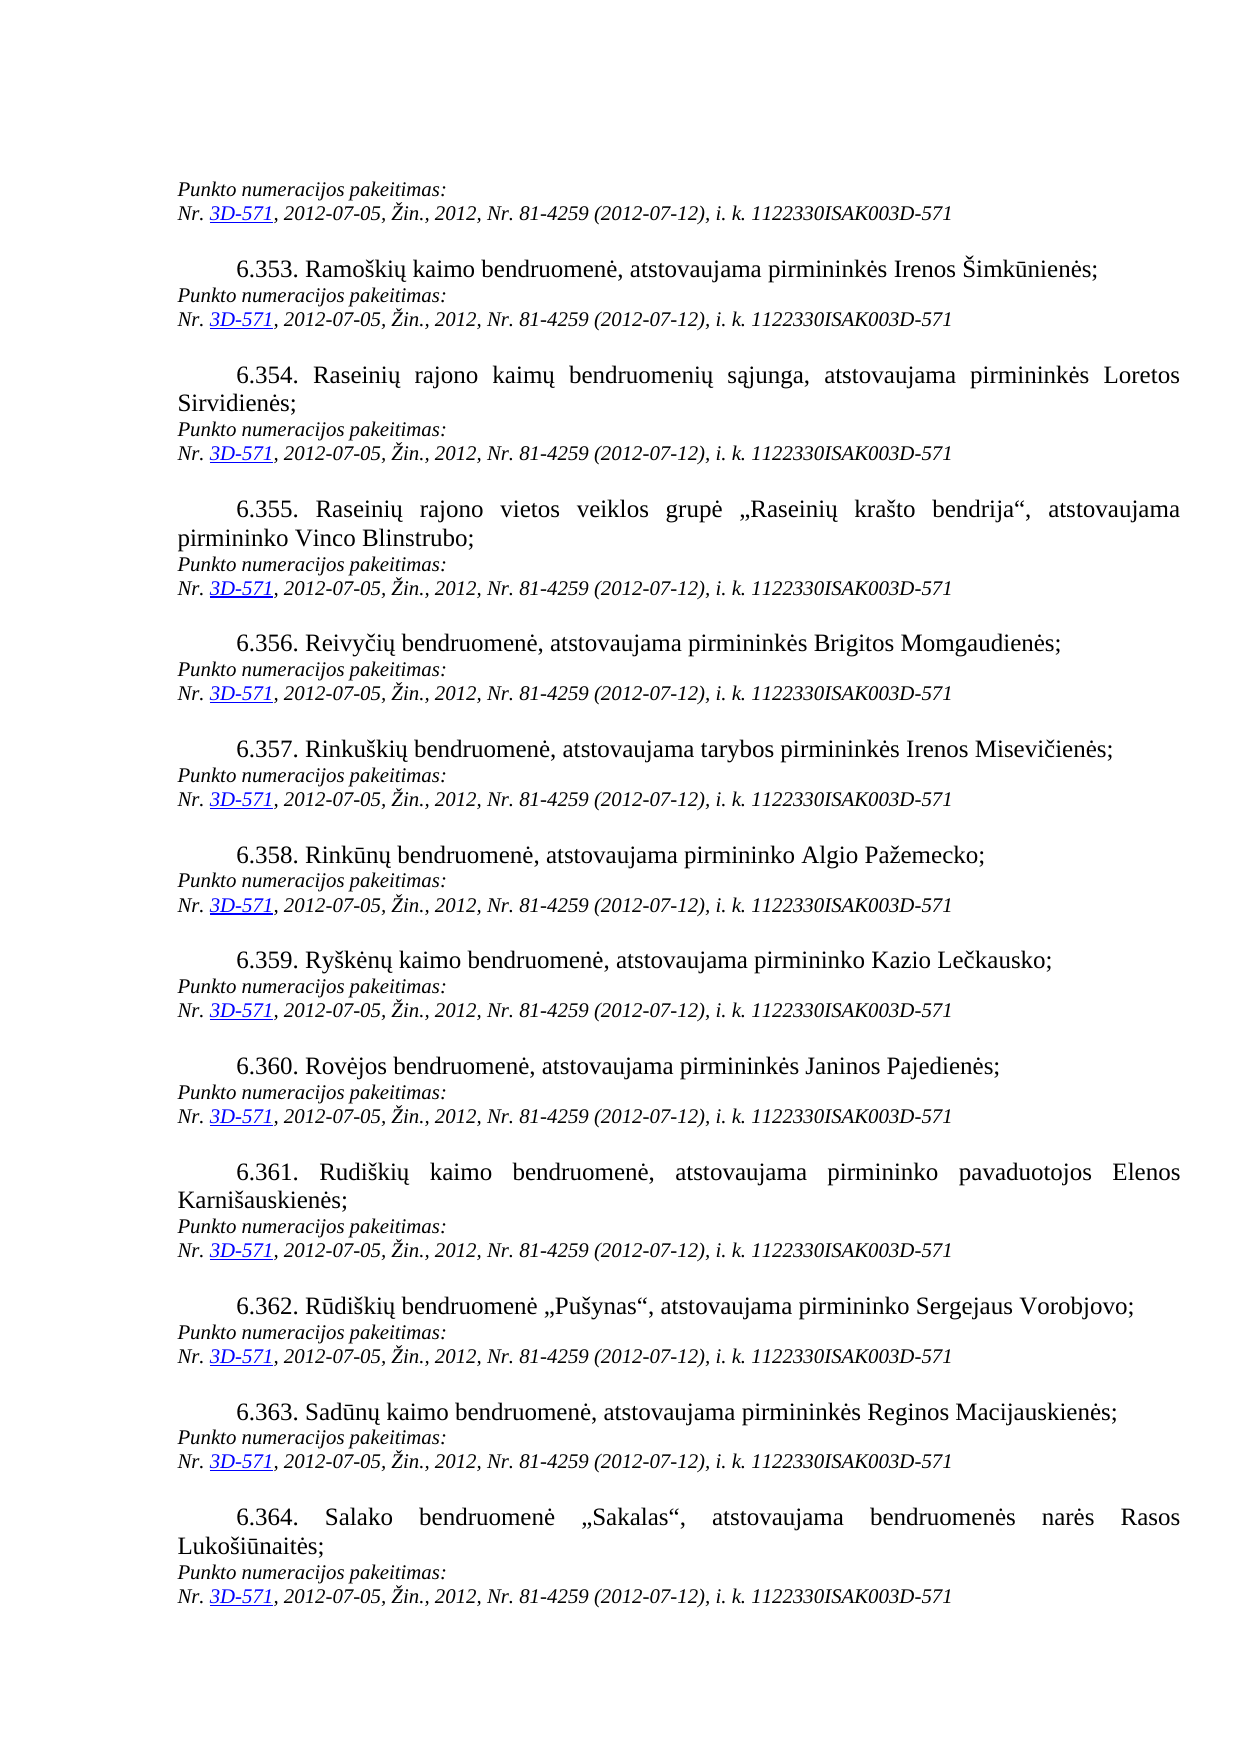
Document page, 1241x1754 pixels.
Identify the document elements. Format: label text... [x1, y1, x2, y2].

text Nr. 3D-571, 2012-07-05, Žin., 2012, Nr. 81-4259 (2012-07-12), i. k. 1122330ISAK003D-571 [177, 1584, 1181, 1608]
text Nr. 3D-571, 2012-07-05, Žin., 2012, Nr. 81-4259 (2012-07-12), i. k. 1122330ISAK003D-571 [177, 787, 1181, 811]
text 6.364. Salako bendruomenė „Sakalas“, atstovaujama bendruomenės narės Rasos Lukošiūnaitės; [177, 1502, 1181, 1560]
text Punkto numeracijos pakeitimas: [177, 657, 1181, 681]
text Punkto numeracijos pakeitimas: [177, 1425, 1181, 1449]
text 6.363. Sadūnų kaimo bendruomenė, atstovaujama pirmininkės Reginos Macijauskienės; [177, 1397, 1181, 1425]
text Nr. 3D-571, 2012-07-05, Žin., 2012, Nr. 81-4259 (2012-07-12), i. k. 1122330ISAK003D-571 [177, 998, 1181, 1022]
text 6.360. Rovėjos bendruomenė, atstovaujama pirmininkės Janinos Pajedienės; [177, 1051, 1181, 1080]
text Punkto numeracijos pakeitimas: [177, 1080, 1181, 1104]
text 6.353. Ramoškių kaimo bendruomenė, atstovaujama pirmininkės Irenos Šimkūnienės; [177, 254, 1181, 283]
text Punkto numeracijos pakeitimas: [177, 1560, 1181, 1584]
text Nr. 3D-571, 2012-07-05, Žin., 2012, Nr. 81-4259 (2012-07-12), i. k. 1122330ISAK003D-571 [177, 307, 1181, 331]
text Punkto numeracijos pakeitimas: [177, 283, 1181, 307]
text 6.362. Rūdiškių bendruomenė „Pušynas“, atstovaujama pirmininko Sergejaus Vorobjovo; [177, 1291, 1181, 1320]
text Nr. 3D-571, 2012-07-05, Žin., 2012, Nr. 81-4259 (2012-07-12), i. k. 1122330ISAK003D-571 [177, 201, 1181, 225]
text 6.358. Rinkūnų bendruomenė, atstovaujama pirmininko Algio Pažemecko; [177, 840, 1181, 868]
text 6.356. Reivyčių bendruomenė, atstovaujama pirmininkės Brigitos Momgaudienės; [177, 628, 1181, 657]
text Nr. 3D-571, 2012-07-05, Žin., 2012, Nr. 81-4259 (2012-07-12), i. k. 1122330ISAK003D-571 [177, 681, 1181, 705]
text 6.354. Raseinių rajono kaimų bendruomenių sąjunga, atstovaujama pirmininkės Loretos Sirvidienės; [177, 360, 1181, 417]
text Punkto numeracijos pakeitimas: [177, 1320, 1181, 1344]
text Nr. 3D-571, 2012-07-05, Žin., 2012, Nr. 81-4259 (2012-07-12), i. k. 1122330ISAK003D-571 [177, 1104, 1181, 1128]
text Nr. 3D-571, 2012-07-05, Žin., 2012, Nr. 81-4259 (2012-07-12), i. k. 1122330ISAK003D-571 [177, 441, 1181, 465]
text Punkto numeracijos pakeitimas: [177, 974, 1181, 998]
text Punkto numeracijos pakeitimas: [177, 763, 1181, 787]
text Nr. 3D-571, 2012-07-05, Žin., 2012, Nr. 81-4259 (2012-07-12), i. k. 1122330ISAK003D-571 [177, 576, 1181, 600]
text Nr. 3D-571, 2012-07-05, Žin., 2012, Nr. 81-4259 (2012-07-12), i. k. 1122330ISAK003D-571 [177, 1449, 1181, 1473]
text Punkto numeracijos pakeitimas: [177, 868, 1181, 892]
text Punkto numeracijos pakeitimas: [177, 417, 1181, 441]
text Nr. 3D-571, 2012-07-05, Žin., 2012, Nr. 81-4259 (2012-07-12), i. k. 1122330ISAK003D-571 [177, 1344, 1181, 1368]
text Punkto numeracijos pakeitimas: [177, 552, 1181, 576]
text Nr. 3D-571, 2012-07-05, Žin., 2012, Nr. 81-4259 (2012-07-12), i. k. 1122330ISAK003D-571 [177, 892, 1181, 917]
text 6.361. Rudiškių kaimo bendruomenė, atstovaujama pirmininko pavaduotojos Elenos Karnišauskienės; [177, 1157, 1181, 1214]
text 6.359. Ryškėnų kaimo bendruomenė, atstovaujama pirmininko Kazio Lečkausko; [177, 945, 1181, 974]
text 6.355. Raseinių rajono vietos veiklos grupė „Raseinių krašto bendrija“, atstovaujama pirmininko Vinco Blinstrubo; [177, 494, 1181, 552]
text Nr. 3D-571, 2012-07-05, Žin., 2012, Nr. 81-4259 (2012-07-12), i. k. 1122330ISAK003D-571 [177, 1238, 1181, 1262]
text Punkto numeracijos pakeitimas: [177, 177, 1181, 201]
text Punkto numeracijos pakeitimas: [177, 1214, 1181, 1238]
text 6.357. Rinkuškių bendruomenė, atstovaujama tarybos pirmininkės Irenos Misevičienės; [177, 734, 1181, 763]
